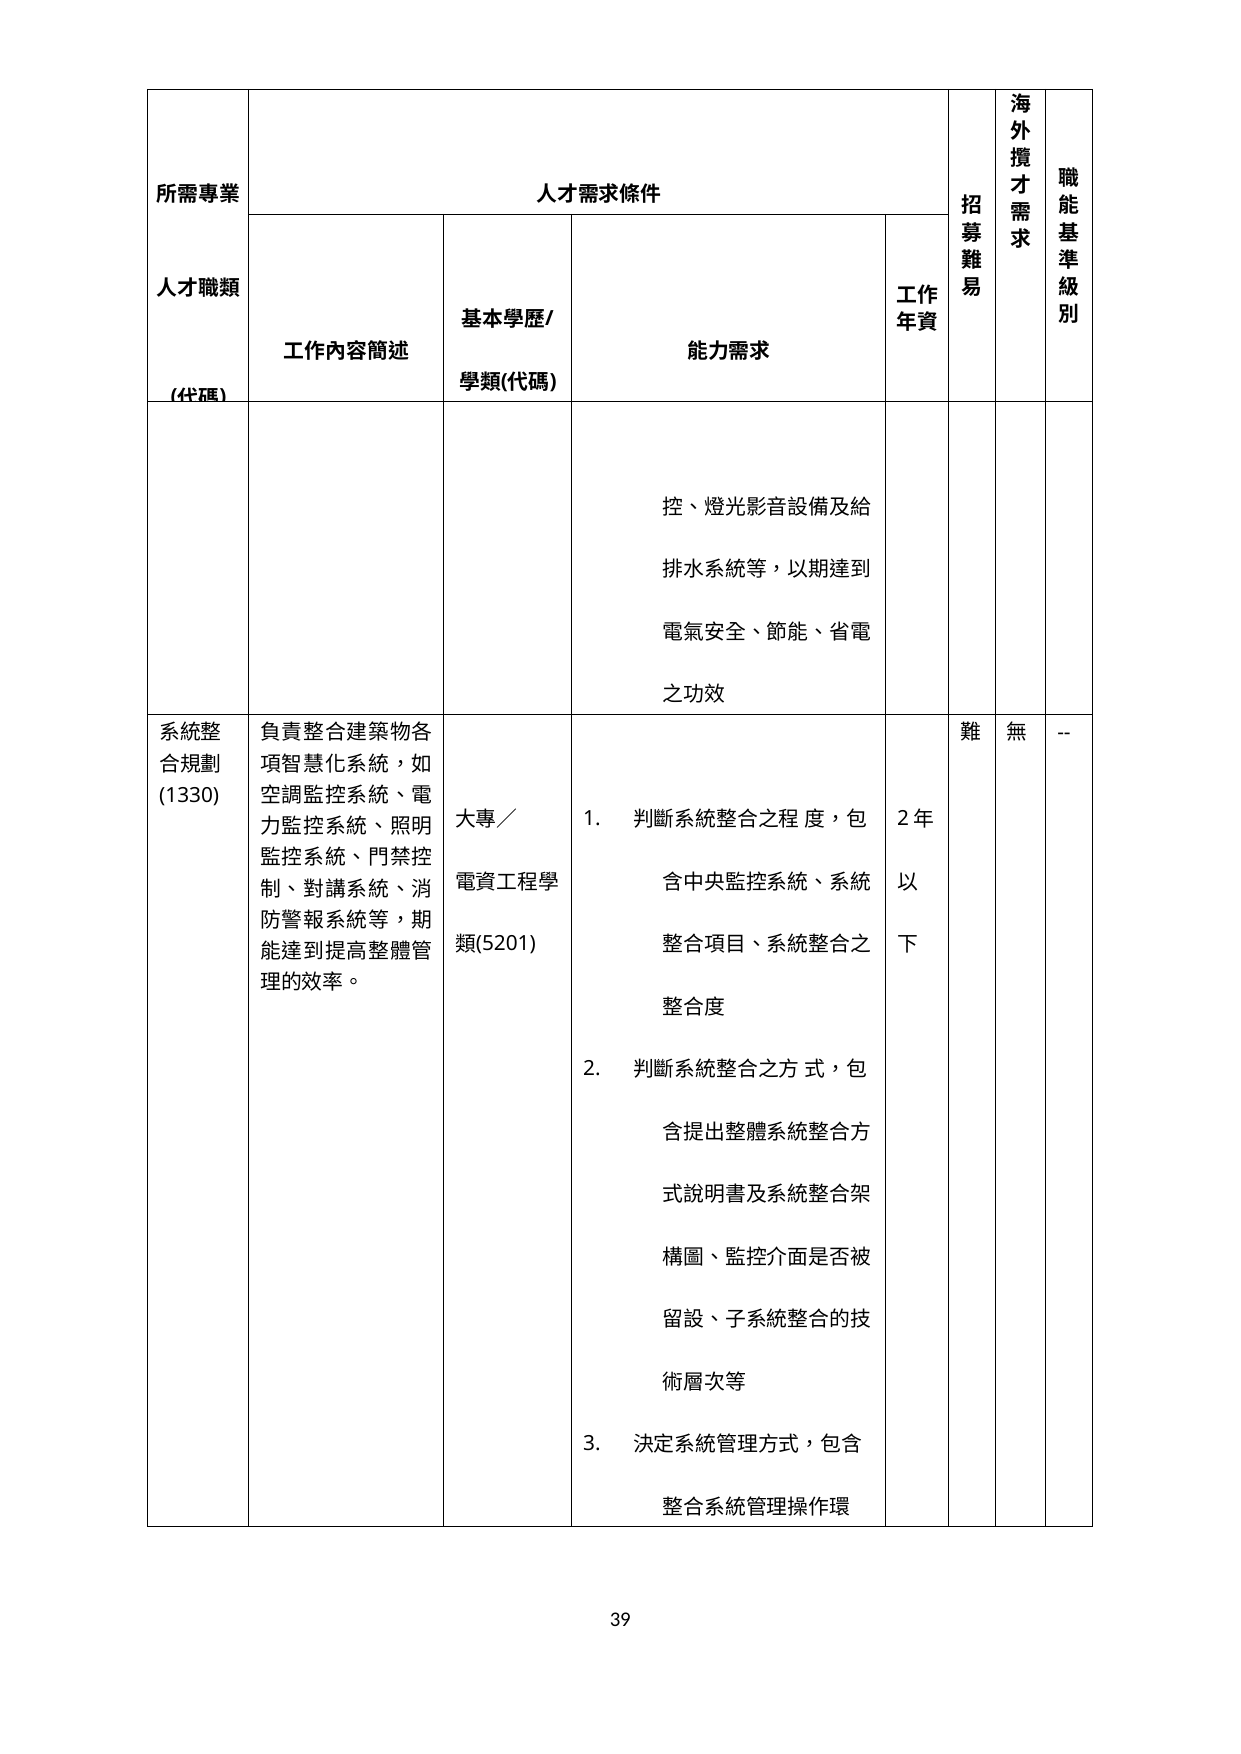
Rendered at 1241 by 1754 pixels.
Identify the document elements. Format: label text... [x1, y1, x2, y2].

table_cell 難 [949, 715, 995, 1526]
table_cell [949, 402, 995, 714]
table_cell 工作內容簡述 [249, 215, 443, 401]
table_cell -- [1046, 402, 1092, 714]
table_cell [886, 402, 948, 714]
table_cell 控、燈光影音設備及給排水系統等，以期達到電氣安全、節能、省電之功效 [572, 402, 885, 714]
table_header 職能基準級別 [1046, 90, 1092, 401]
table_cell 無 [996, 715, 1045, 1526]
table_cell [444, 402, 571, 714]
table_cell 系統整合規劃(1330) [148, 715, 248, 1526]
table_cell 負責整合建築物各項智慧化系統，如空調監控系統、電力監控系統、照明監控系統、門禁控制、對講系統、消防警報系統等，期能達到提高整體管理的效率。 [249, 715, 443, 1526]
table_cell 基本學歷/ 學類(代碼) [444, 215, 571, 401]
table_cell [148, 402, 248, 714]
table_header 招募難易 [949, 90, 995, 401]
table_cell 判斷系統整合之程 度，包含中央監控系統、系統整合項目、系統整合之整合度 判斷系統整合之方 式，包含提出整體系統整合方式說明書及系統整合架構圖、監控介面是否被留設、子系統整合的技術層次等 決定系統管理方式，包含整合系統管理操作環 [572, 715, 885, 1526]
table_header 所需專業 人才職類 (代碼) [148, 90, 248, 401]
table_header 人才需求條件 [249, 90, 948, 214]
table_cell 工作 年資 [886, 215, 948, 401]
table_cell 能力需求 [572, 215, 885, 401]
table_cell 大專／ 電資工程學類(5201) [444, 715, 571, 1526]
table_cell -- [1046, 715, 1092, 1526]
table_header 海外攬才需求 [996, 90, 1045, 401]
table_cell [996, 402, 1045, 714]
table_cell [249, 402, 443, 714]
table_cell 2年以下 [886, 715, 948, 1526]
